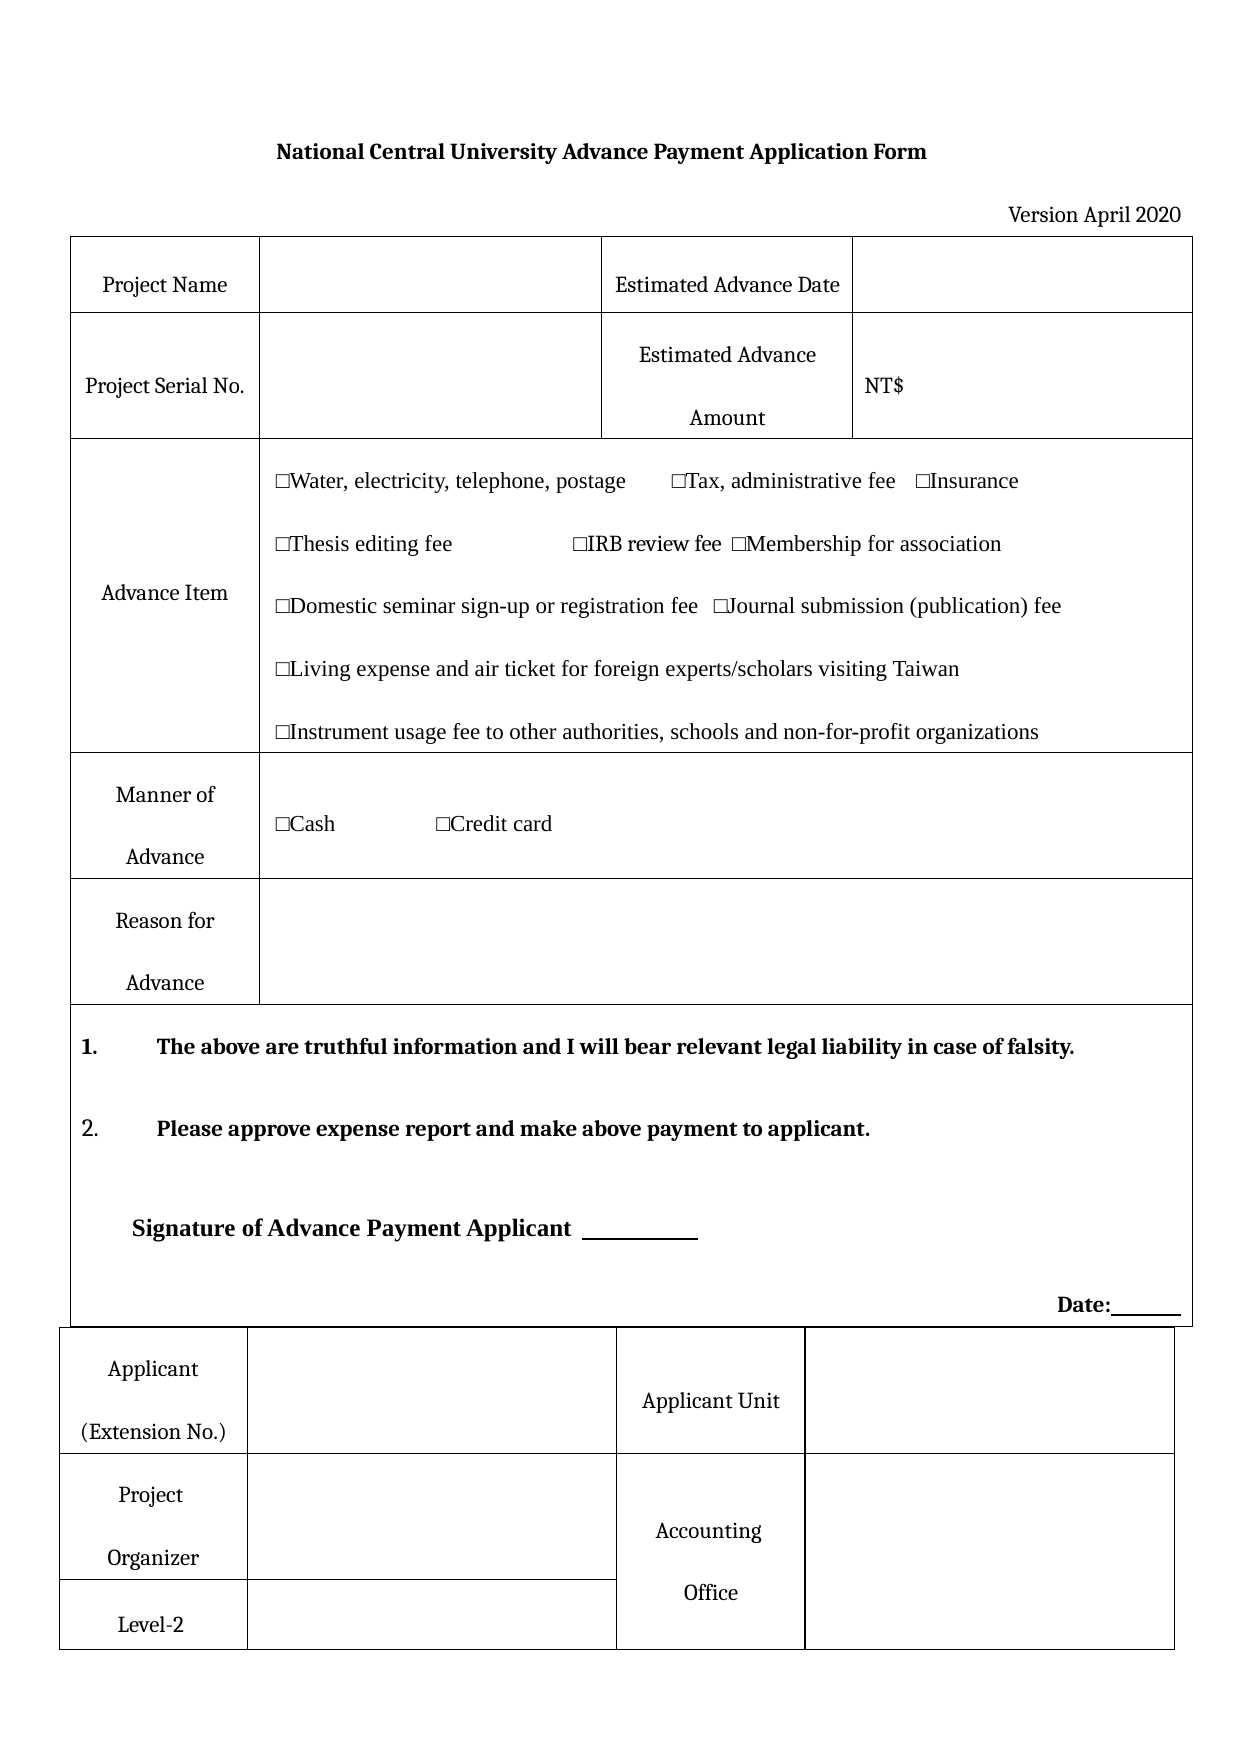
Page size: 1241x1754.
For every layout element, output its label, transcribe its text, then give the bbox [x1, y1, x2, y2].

table_cell Project Serial No. [71, 313, 259, 438]
table_cell Advance Item [71, 439, 259, 752]
table_cell Reason for Advance [71, 879, 259, 1004]
table_cell NT$ [853, 313, 1192, 438]
table_cell Estimated Advance Amount [602, 313, 852, 438]
table_cell [248, 1580, 616, 1649]
table_header [248, 1328, 616, 1453]
table_header [260, 237, 601, 312]
table_header Applicant (Extension No.) [60, 1328, 247, 1453]
table_cell Manner of Advance [71, 753, 259, 878]
table_header [806, 1328, 1174, 1453]
table_cell Level-2 [60, 1580, 247, 1649]
table_cell [260, 879, 1192, 1004]
table_header Estimated Advance Date [602, 237, 852, 312]
text Version April 2020 [59, 173, 1181, 236]
table_header Applicant Unit [617, 1328, 804, 1453]
text National Central University Advance Payment Application Form [59, 111, 1114, 173]
table_cell [248, 1454, 616, 1579]
table_header Project Name [71, 237, 259, 312]
table_cell [260, 313, 601, 438]
table_cell □Water, electricity, telephone, postage □Tax, administrative fee □Insurance □Thesis editing fee □IRB review fee □Membership for association □Domestic seminar sign-up or registration fee □Journal submission (publication) fee □Living expense and air ticket for foreign experts/scholars visiting Taiwan □Instrument usage fee to other authorities, schools and non-for-profit organizations [260, 439, 1192, 752]
table_header [853, 237, 1192, 312]
table_cell □Cash □Credit card [260, 753, 1192, 878]
table_cell The above are truthful information and I will bear relevant legal liability in case of falsity. Please approve expense report and make above payment to applicant. Signature of Advance Payment Applicant Date: [71, 1005, 1192, 1326]
table_cell [806, 1454, 1174, 1649]
table_cell Accounting Office [617, 1454, 804, 1649]
table_cell Project Organizer [60, 1454, 247, 1579]
